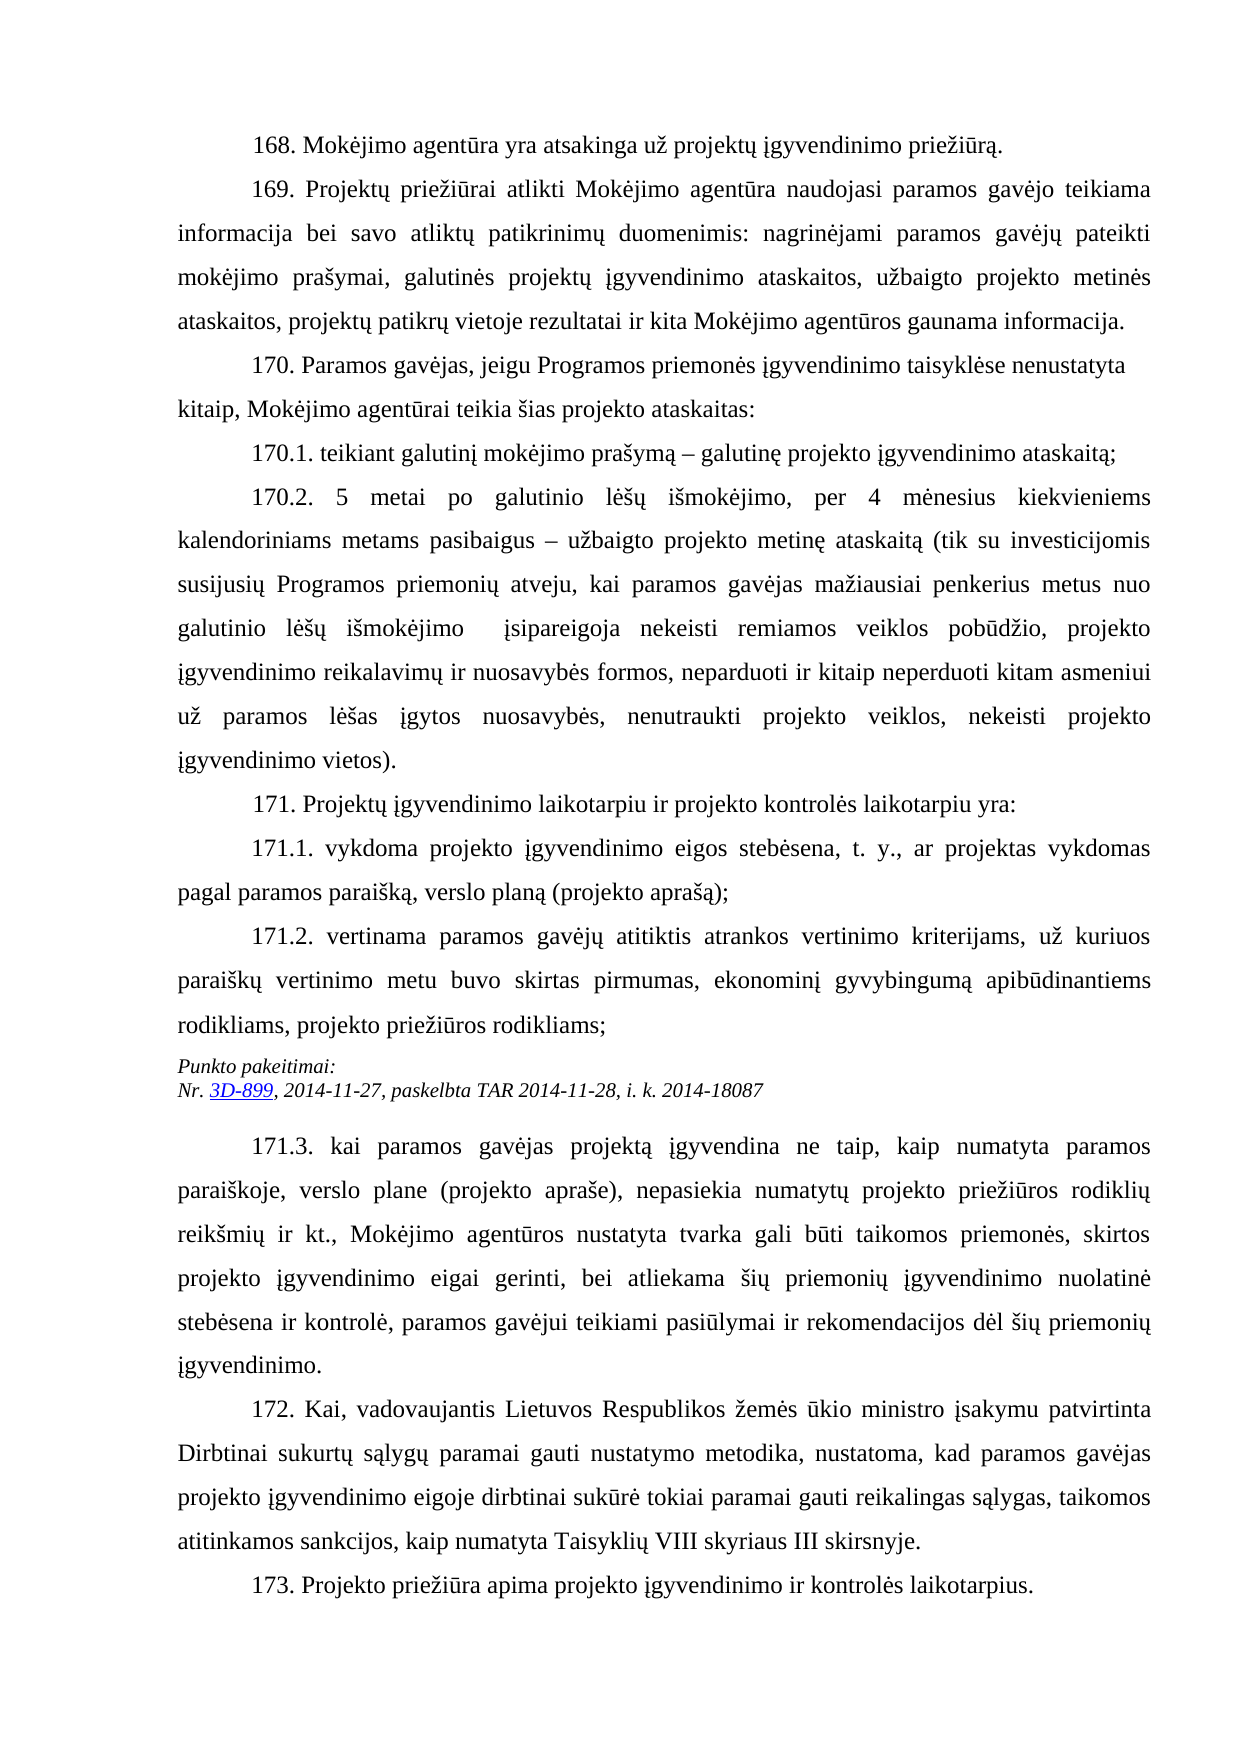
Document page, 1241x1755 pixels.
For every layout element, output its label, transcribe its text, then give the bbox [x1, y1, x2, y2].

text Nr. 3D-899, 2014-11-27, paskelbta TAR 2014-11-28, i. k. 2014-18087 [177, 1078, 1152, 1102]
text Punkto pakeitimai: [177, 1054, 1152, 1078]
text 173. Projekto priežiūra apima projekto įgyvendinimo ir kontrolės laikotarpius. [177, 1570, 1152, 1599]
text 168. Mokėjimo agentūra yra atsakinga už projektų įgyvendinimo priežiūrą. [177, 130, 1152, 159]
text 171. Projektų įgyvendinimo laikotarpiu ir projekto kontrolės laikotarpiu yra: [177, 789, 1152, 818]
text 171.1. vykdoma projekto įgyvendinimo eigos stebėsena, t. y., ar projektas vykdomas pagal paramos paraišką, verslo planą (projekto aprašą); [177, 833, 1152, 906]
text 170.1. teikiant galutinį mokėjimo prašymą – galutinę projekto įgyvendinimo ataskaitą; [177, 438, 1152, 466]
text 171.3. kai paramos gavėjas projektą įgyvendina ne taip, kaip numatyta paramos paraiškoje, verslo plane (projekto apraše), nepasiekia numatytų projekto priežiūros rodiklių reikšmių ir kt., Mokėjimo agentūros nustatyta tvarka gali būti taikomos priemonės, skirtos projekto įgyvendinimo eigai gerinti, bei atliekama šių priemonių įgyvendinimo nuolatinė stebėsena ir kontrolė, paramos gavėjui teikiami pasiūlymai ir rekomendacijos dėl šių priemonių įgyvendinimo. [177, 1131, 1152, 1379]
text 172. Kai, vadovaujantis Lietuvos Respublikos žemės ūkio ministro įsakymu patvirtinta Dirbtinai sukurtų sąlygų paramai gauti nustatymo metodika, nustatoma, kad paramos gavėjas projekto įgyvendinimo eigoje dirbtinai sukūrė tokiai paramai gauti reikalingas sąlygas, taikomos atitinkamos sankcijos, kaip numatyta Taisyklių VIII skyriaus III skirsnyje. [177, 1394, 1152, 1555]
text 171.2. vertinama paramos gavėjų atitiktis atrankos vertinimo kriterijams, už kuriuos paraiškų vertinimo metu buvo skirtas pirmumas, ekonominį gyvybingumą apibūdinantiems rodikliams, projekto priežiūros rodikliams; [177, 921, 1152, 1038]
text 170. Paramos gavėjas, jeigu Programos priemonės įgyvendinimo taisyklėse nenustatyta kitaip, Mokėjimo agentūrai teikia šias projekto ataskaitas: [177, 350, 1152, 422]
text 169. Projektų priežiūrai atlikti Mokėjimo agentūra naudojasi paramos gavėjo teikiama informacija bei savo atliktų patikrinimų duomenimis: nagrinėjami paramos gavėjų pateikti mokėjimo prašymai, galutinės projektų įgyvendinimo ataskaitos, užbaigto projekto metinės ataskaitos, projektų patikrų vietoje rezultatai ir kita Mokėjimo agentūros gaunama informacija. [177, 174, 1152, 334]
text 170.2. 5 metai po galutinio lėšų išmokėjimo, per 4 mėnesius kiekvieniems kalendoriniams metams pasibaigus – užbaigto projekto metinę ataskaitą (tik su investicijomis susijusių Programos priemonių atveju, kai paramos gavėjas mažiausiai penkerius metus nuo galutinio lėšų išmokėjimo įsipareigoja nekeisti remiamos veiklos pobūdžio, projekto įgyvendinimo reikalavimų ir nuosavybės formos, neparduoti ir kitaip neperduoti kitam asmeniui už paramos lėšas įgytos nuosavybės, nenutraukti projekto veiklos, nekeisti projekto įgyvendinimo vietos). [177, 482, 1152, 774]
